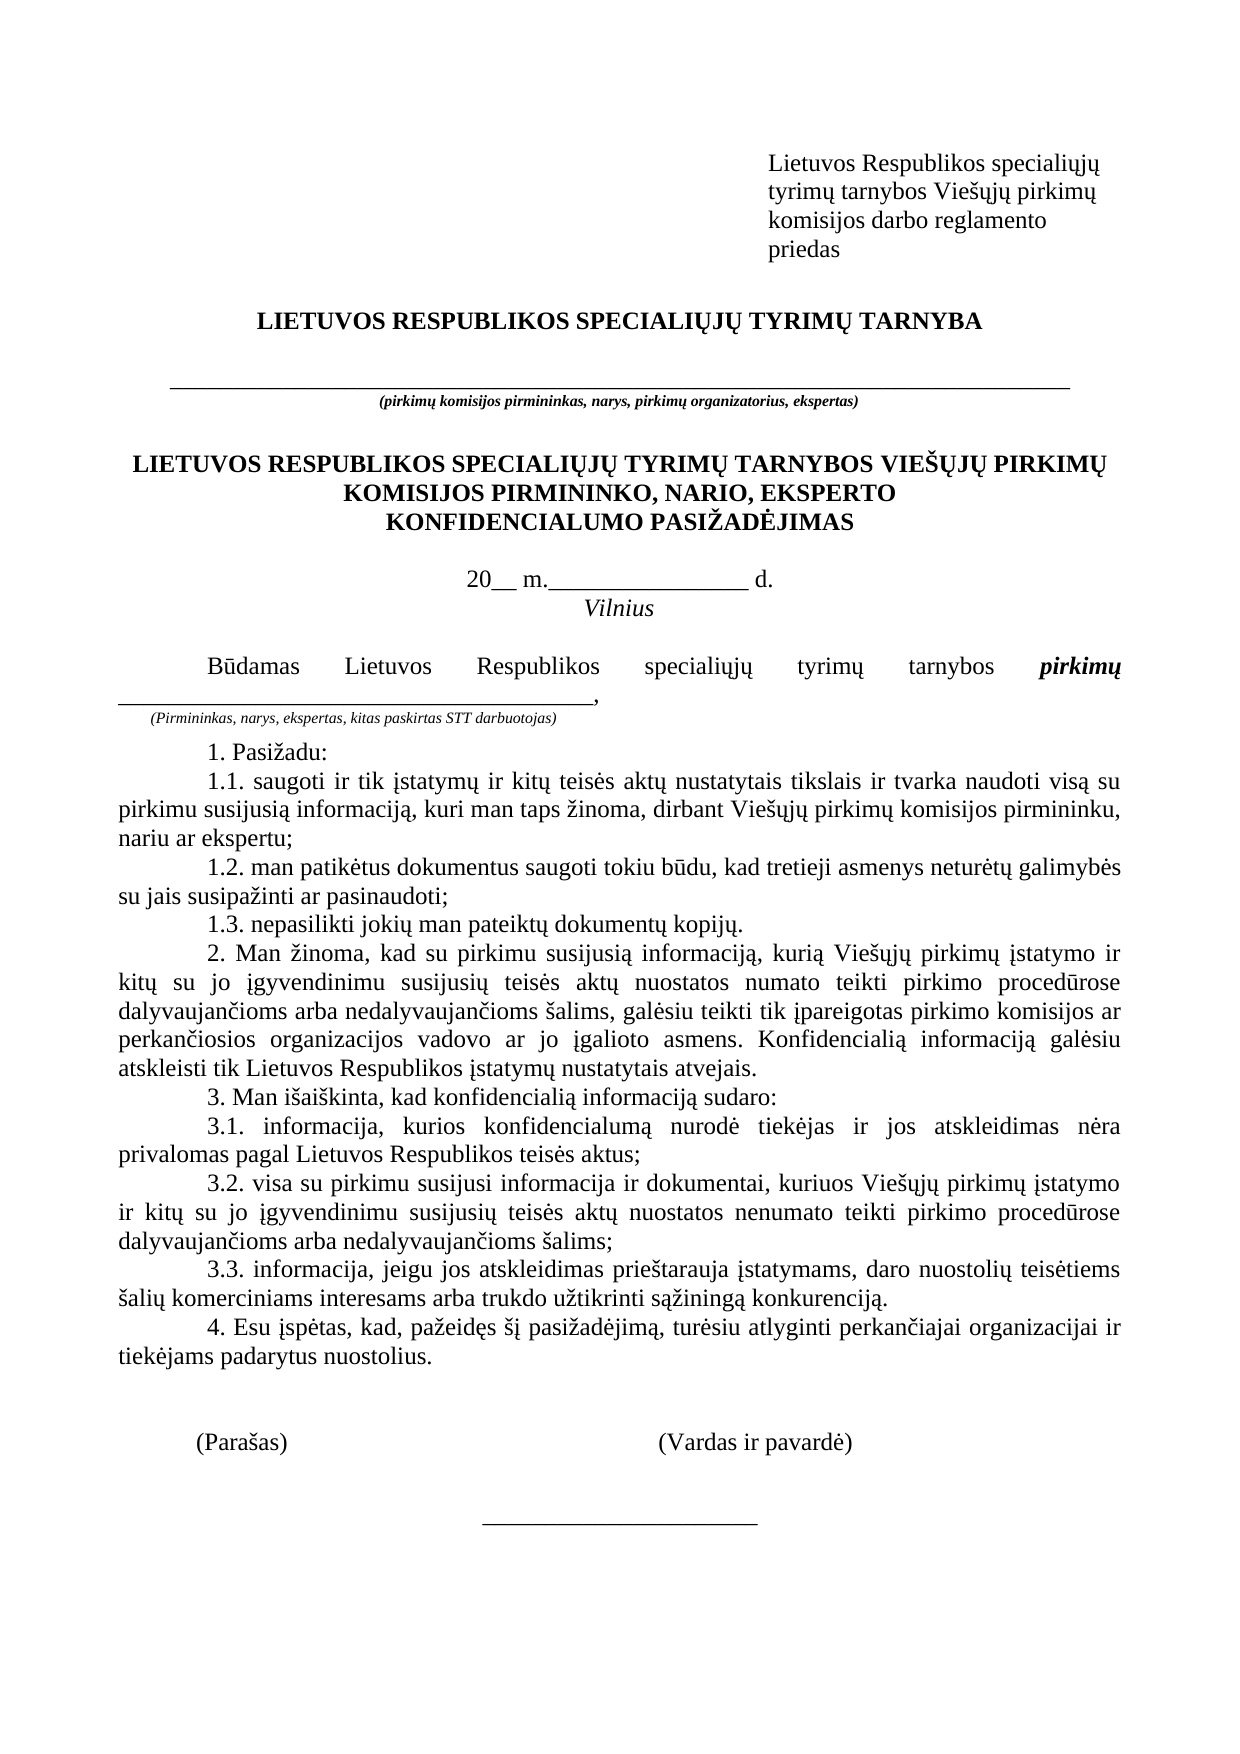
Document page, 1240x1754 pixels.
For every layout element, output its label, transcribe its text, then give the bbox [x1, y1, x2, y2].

text (Parašas) (Vardas ir pavardė) [118, 1427, 1122, 1456]
text 3. Man išaiškinta, kad konfidencialią informaciją sudaro: [118, 1082, 1122, 1111]
text tyrimų tarnybos Viešųjų pirkimų [768, 176, 1122, 205]
text komisijos darbo reglamento [768, 205, 1122, 234]
text 2. Man žinoma, kad su pirkimu susijusią informaciją, kurią Viešųjų pirkimų įstatymo ir kitų su jo įgyvendinimu susijusių teisės aktų nuostatos numato teikti pirkimo procedūrose dalyvaujančioms arba nedalyvaujančioms šalims, galėsiu teikti tik įpareigotas pirkimo komisijos ar perkančiosios organizacijos vadovo ar jo įgalioto asmens. Konfidencialią informaciją galėsiu atskleisti tik Lietuvos Respublikos įstatymų nustatytais atvejais. [118, 938, 1122, 1082]
text ______________________ [118, 1499, 1122, 1528]
text (pirkimų komisijos pirmininkas, narys, pirkimų organizatorius, ekspertas) [118, 392, 1122, 421]
text 1. Pasižadu: [118, 737, 1122, 766]
text Vilnius [118, 593, 1122, 622]
text 1.2. man patikėtus dokumentus saugoti tokiu būdu, kad tretieji asmenys neturėtų galimybės su jais susipažinti ar pasinaudoti; [118, 852, 1122, 909]
text LIETUVOS RESPUBLIKOS SPECIALIŲJŲ TYRIMŲ TARNYBA [118, 306, 1122, 334]
text 1.1. saugoti ir tik įstatymų ir kitų teisės aktų nustatytais tikslais ir tvarka naudoti visą su pirkimu susijusią informaciją, kuri man taps žinoma, dirbant Viešųjų pirkimų komisijos pirmininku, nariu ar ekspertu; [118, 766, 1122, 852]
text ________________________________________________________________________ [118, 363, 1122, 392]
text (Pirmininkas, narys, ekspertas, kitas paskirtas STT darbuotojas) [118, 708, 1122, 737]
text Būdamas Lietuvos Respublikos specialiųjų tyrimų tarnybos pirkimų ______________________________________, [118, 651, 1122, 708]
text 3.3. informacija, jeigu jos atskleidimas prieštarauja įstatymams, daro nuostolių teisėtiems šalių komerciniams interesams arba trukdo užtikrinti sąžiningą konkurenciją. [118, 1254, 1122, 1312]
text Lietuvos Respublikos specialiųjų [768, 148, 1122, 176]
text priedas [768, 234, 1122, 263]
text KONFIDENCIALUMO PASIŽADĖJIMAS [118, 507, 1122, 536]
text 3.1. informacija, kurios konfidencialumą nurodė tiekėjas ir jos atskleidimas nėra privalomas pagal Lietuvos Respublikos teisės aktus; [118, 1111, 1122, 1168]
text 3.2. visa su pirkimu susijusi informacija ir dokumentai, kuriuos Viešųjų pirkimų įstatymo ir kitų su jo įgyvendinimu susijusių teisės aktų nuostatos nenumato teikti pirkimo procedūrose dalyvaujančioms arba nedalyvaujančioms šalims; [118, 1168, 1122, 1254]
text 4. Esu įspėtas, kad, pažeidęs šį pasižadėjimą, turėsiu atlyginti perkančiajai organizacijai ir tiekėjams padarytus nuostolius. [118, 1312, 1122, 1369]
text LIETUVOS RESPUBLIKOS SPECIALIŲJŲ TYRIMŲ TARNYBos VIEŠŲJŲ PIRKIMŲ KOMISIJOS PIRMININKO, NARIO, EKSPERTO [118, 449, 1122, 507]
text 1.3. nepasilikti jokių man pateiktų dokumentų kopijų. [118, 909, 1122, 938]
text 20__ m.________________ d. [118, 564, 1122, 593]
